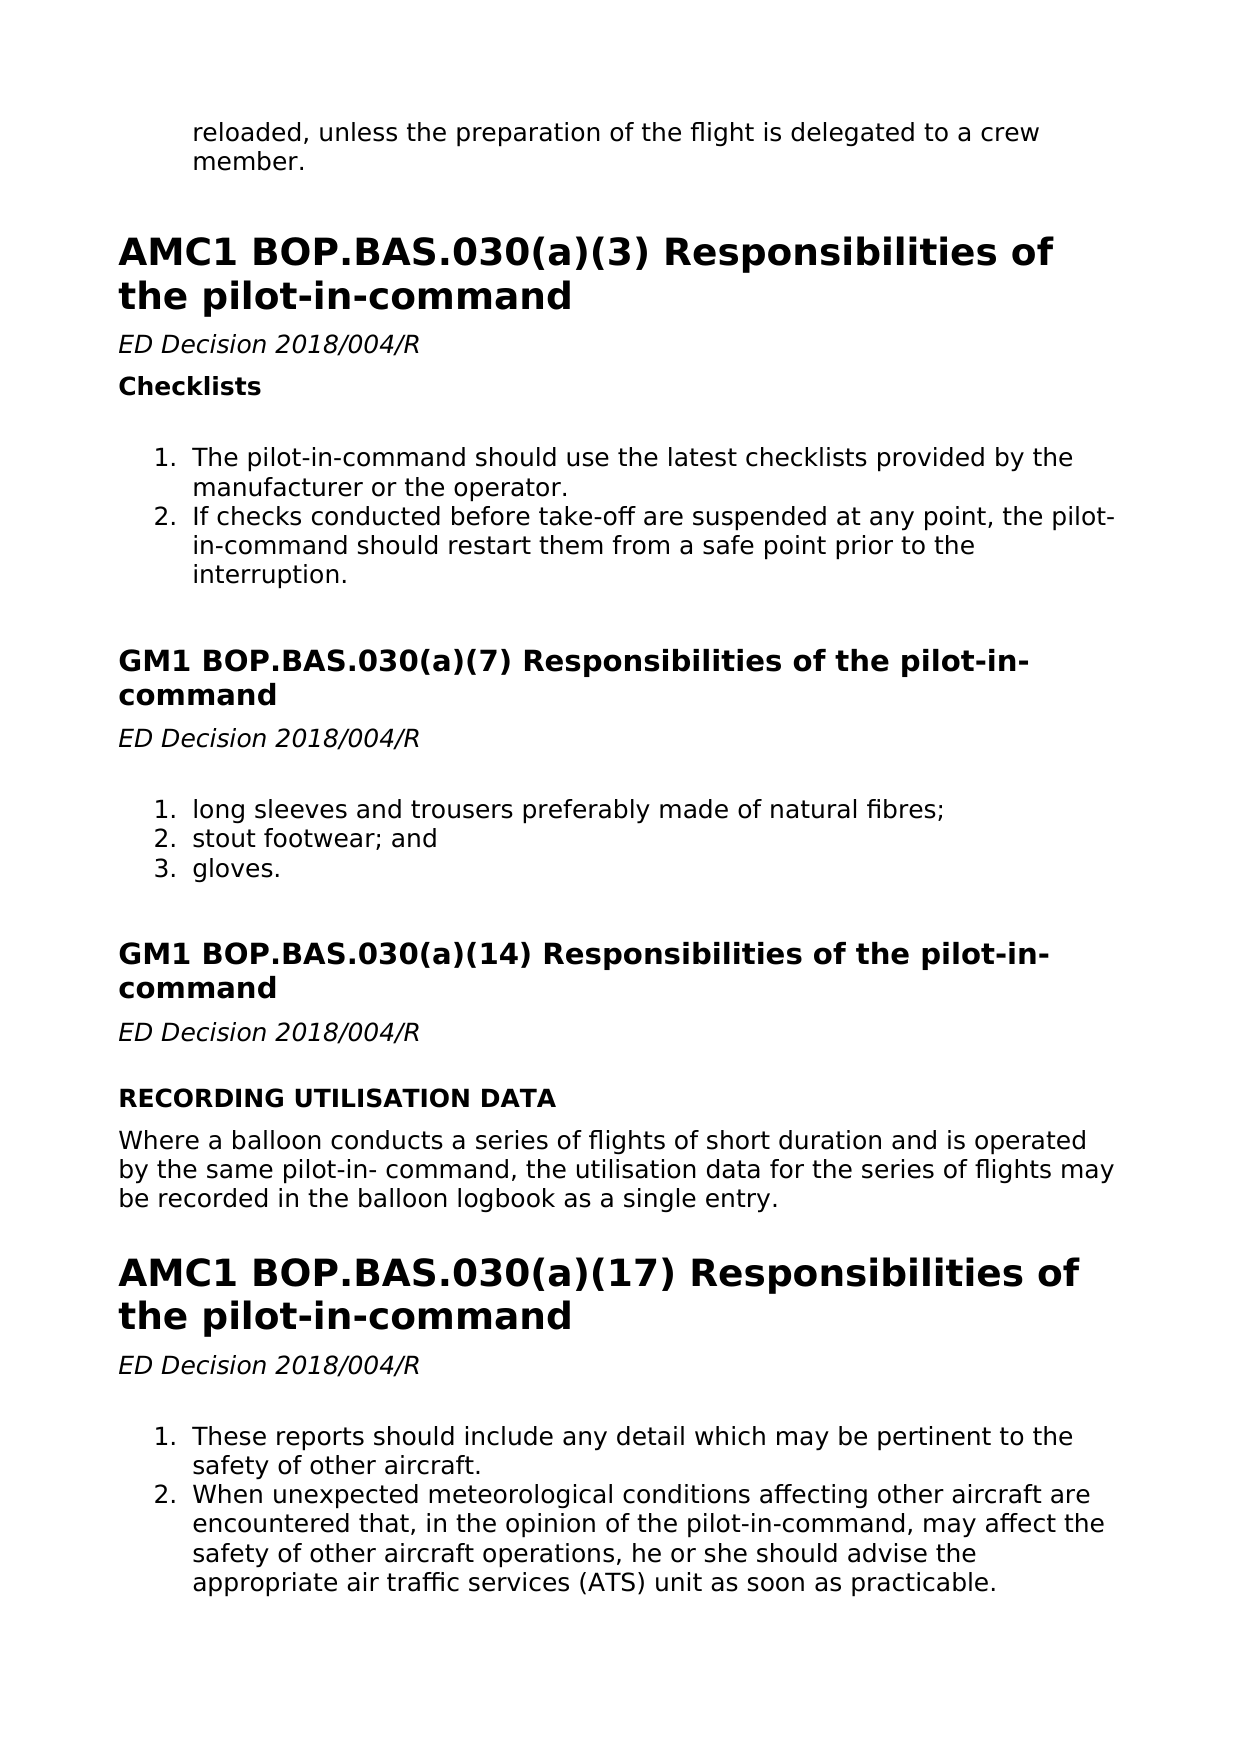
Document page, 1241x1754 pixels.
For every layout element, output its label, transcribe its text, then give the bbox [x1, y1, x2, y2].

text ED Decision 2018/004/R [118, 724, 1122, 753]
subtitle AMC1 BOP.BAS.030(a)(17) Responsibilities of the pilot-in-command [118, 1251, 1122, 1338]
list long sleeves and trousers preferably made of natural fibres; [177, 795, 1122, 824]
text Checklists [118, 372, 1122, 402]
text ED Decision 2018/004/R [118, 1018, 1122, 1047]
text ED Decision 2018/004/R [118, 331, 1122, 360]
list reloaded, unless the preparation of the flight is delegated to a crew member. [177, 118, 1122, 176]
subtitle GM1 BOP.BAS.030(a)(7) Responsibilities of the pilot-in-command [118, 644, 1122, 712]
list gloves. [177, 854, 1122, 883]
list These reports should include any detail which may be pertinent to the safety of other aircraft. [177, 1422, 1122, 1480]
list The pilot-in-command should use the latest checklists provided by the manufacturer or the operator. [177, 443, 1122, 502]
text ED Decision 2018/004/R [118, 1351, 1122, 1380]
list If checks conducted before take-off are suspended at any point, the pilot-in-command should restart them from a safe point prior to the interruption. [177, 502, 1122, 589]
list stout footwear; and [177, 824, 1122, 854]
subtitle RECORDING UTILISATION DATA [118, 1084, 1122, 1114]
text Where a balloon conducts a series of flights of short duration and is operated by the same pilot-in- command, the utilisation data for the series of flights may be recorded in the balloon logbook as a single entry. [118, 1126, 1122, 1214]
list When unexpected meteorological conditions affecting other aircraft are encountered that, in the opinion of the pilot-in-command, may affect the safety of other aircraft operations, he or she should advise the appropriate air traffic services (ATS) unit as soon as practicable. [177, 1480, 1122, 1597]
subtitle GM1 BOP.BAS.030(a)(14) Responsibilities of the pilot-in-command [118, 937, 1122, 1005]
subtitle AMC1 BOP.BAS.030(a)(3) Responsibilities of the pilot-in-command [118, 231, 1122, 318]
